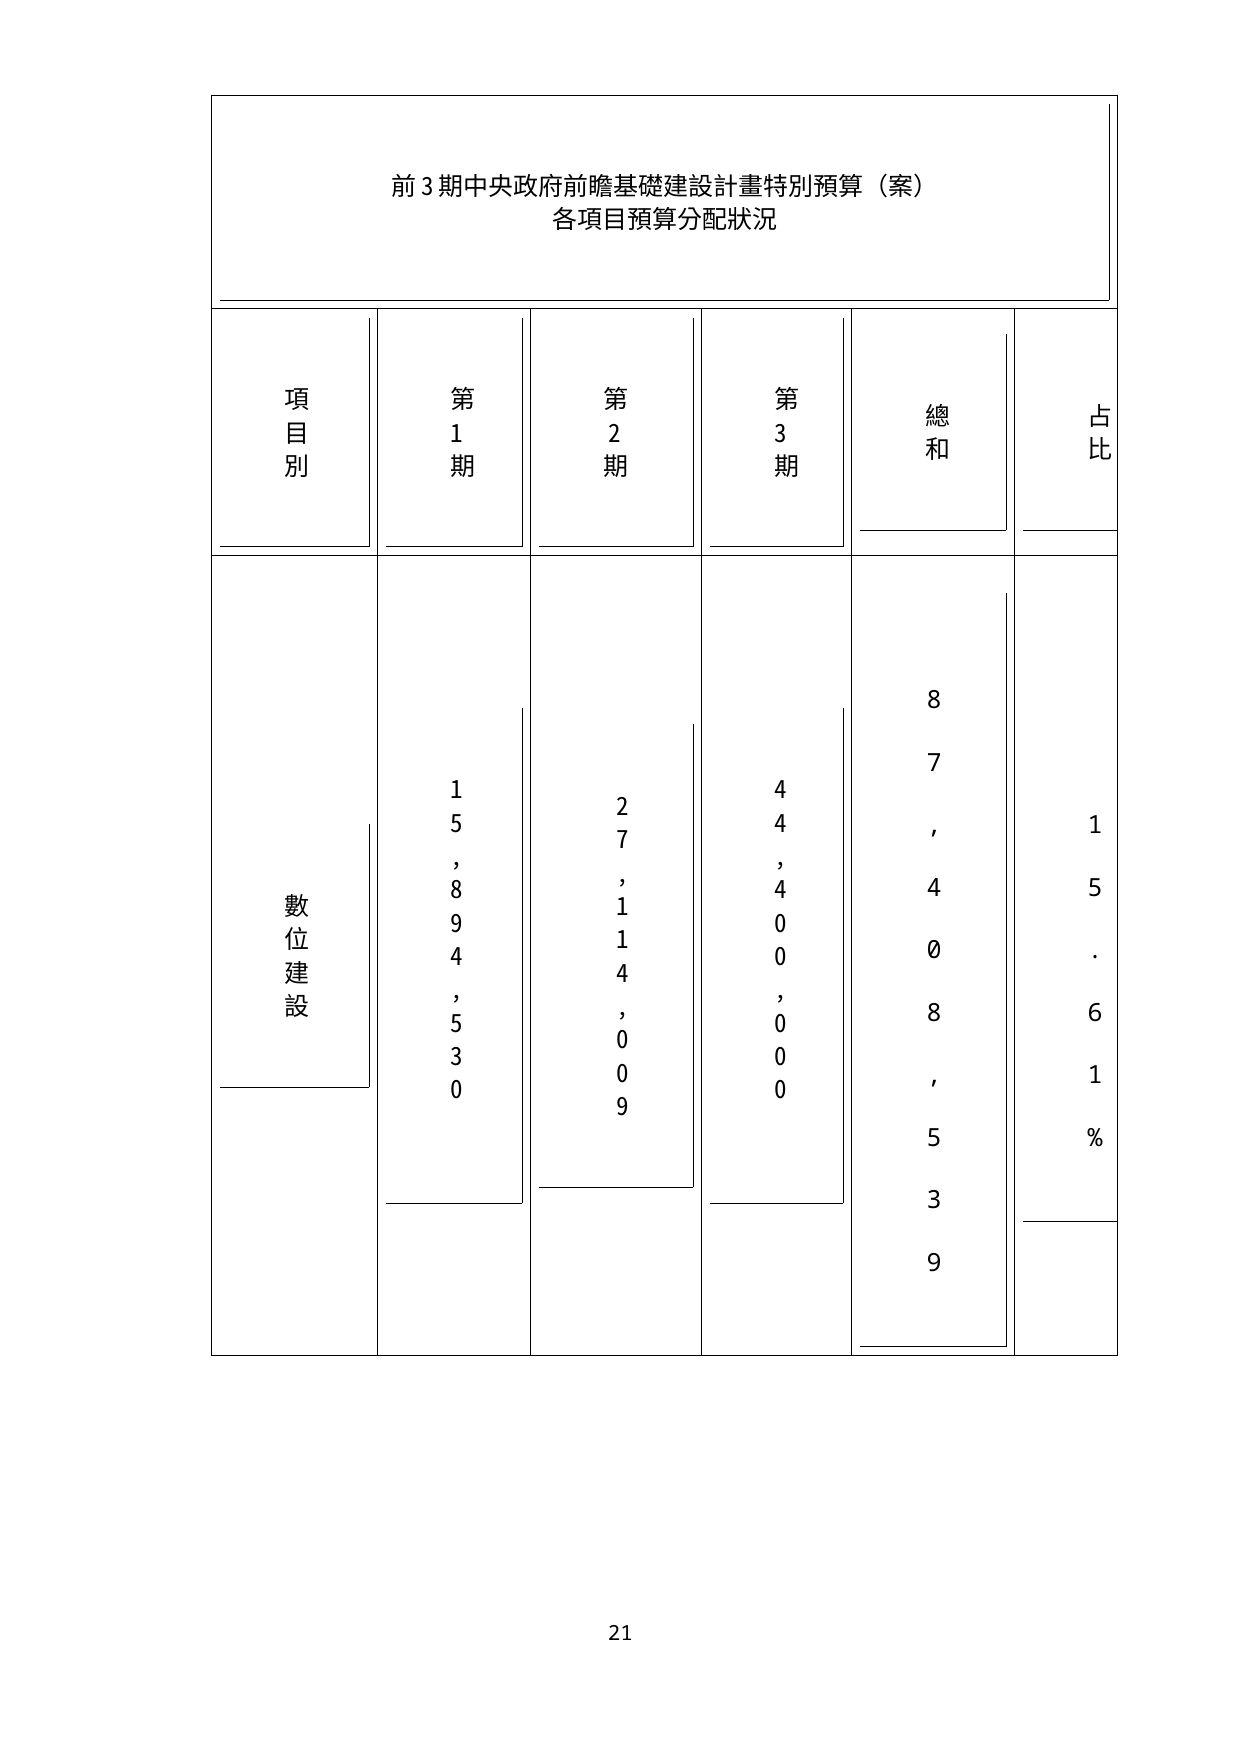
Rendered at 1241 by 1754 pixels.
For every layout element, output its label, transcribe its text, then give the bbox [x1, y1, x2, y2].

table_header 前3期中央政府前瞻基礎建設計畫特別預算（案） 各項目預算分配狀況 [212, 96, 1117, 308]
table_cell 27,114,009 [531, 556, 701, 1355]
table_cell 87,408,539 [852, 556, 1014, 1355]
table_cell 項目別 [212, 309, 377, 555]
table_cell 總和 [852, 309, 1014, 555]
table_cell 44,400,000 [702, 556, 851, 1355]
table_cell 第1期 [378, 309, 530, 555]
table_cell 第3期 [702, 309, 851, 555]
table_cell 15.61% [1015, 556, 1117, 1355]
table_cell 第2期 [531, 309, 701, 555]
table_cell 占比 [1015, 309, 1117, 555]
table_cell 15,894,530 [378, 556, 530, 1355]
table_cell 數位建設 [212, 556, 377, 1355]
